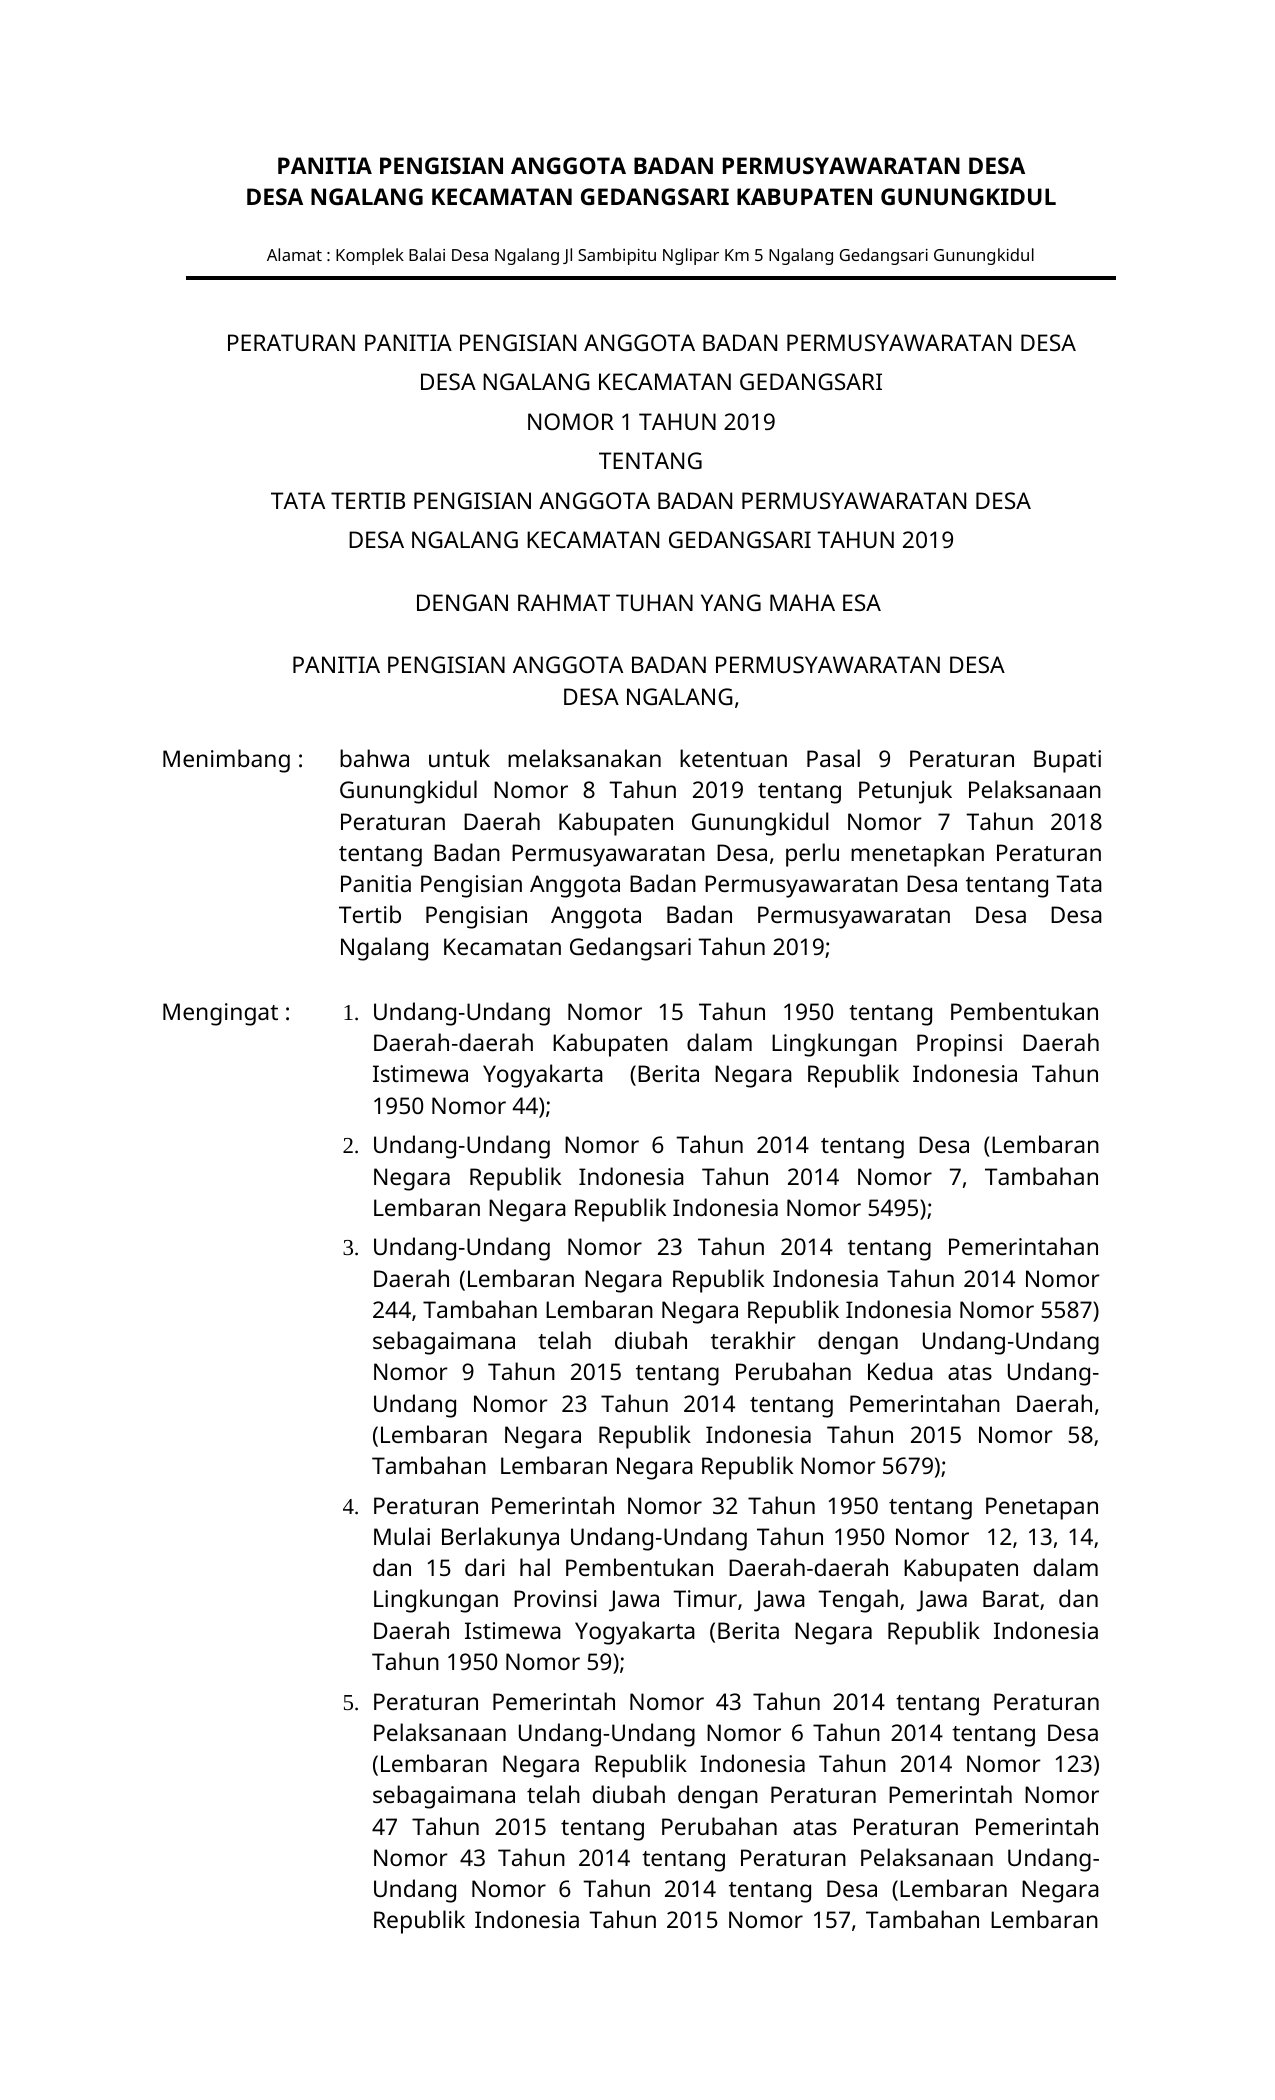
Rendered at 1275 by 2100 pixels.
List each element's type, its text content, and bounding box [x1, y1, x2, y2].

table_cell Undang-Undang Nomor 15 Tahun 1950 tentang Pembentukan Daerah-daerah Kabupaten dalam Lingkungan Propinsi Daerah Istimewa Yogyakarta (Berita Negara Republik Indonesia Tahun 1950 Nomor 44); [328, 996, 1127, 1129]
table_header bahwa untuk melaksanakan ketentuan Pasal 9 Peraturan Bupati Gunungkidul Nomor 8 Tahun 2019 tentang Petunjuk Pelaksanaan Peraturan Daerah Kabupaten Gunungkidul Nomor 7 Tahun 2018 tentang Badan Permusyawaratan Desa, perlu menetapkan Peraturan Panitia Pengisian Anggota Badan Permusyawaratan Desa tentang Tata Tertib Pengisian Anggota Badan Permusyawaratan Desa Desa Ngalang Kecamatan Gedangsari Tahun 2019; [328, 743, 1127, 996]
text Alamat : Komplek Balai Desa Ngalang Jl Sambipitu Nglipar Km 5 Ngalang Gedangsari Gunungkidul [150, 244, 1152, 266]
table_cell [150, 1686, 327, 1936]
text DESA NGALANG KECAMATAN GEDANGSARI [150, 366, 1152, 397]
table_cell [150, 830, 327, 996]
text DESA NGALANG, [150, 681, 1152, 712]
table_cell Undang-Undang Nomor 6 Tahun 2014 tentang Desa (Lembaran Negara Republik Indonesia Tahun 2014 Nomor 7, Tambahan Lembaran Negara Republik Indonesia Nomor 5495); [328, 1129, 1127, 1231]
table_header Menimbang : [150, 743, 327, 830]
table_cell [150, 1231, 327, 1490]
text TATA TERTIB PENGISIAN ANGGOTA BADAN PERMUSYAWARATAN DESA [150, 485, 1152, 516]
text TENTANG [150, 445, 1152, 476]
text NOMOR 1 TAHUN 2019 [150, 406, 1152, 437]
table_cell Mengingat : [150, 996, 327, 1129]
table_cell Peraturan Pemerintah Nomor 43 Tahun 2014 tentang Peraturan Pelaksanaan Undang-Undang Nomor 6 Tahun 2014 tentang Desa (Lembaran Negara Republik Indonesia Tahun 2014 Nomor 123) sebagaimana telah diubah dengan Peraturan Pemerintah Nomor 47 Tahun 2015 tentang Perubahan atas Peraturan Pemerintah Nomor 43 Tahun 2014 tentang Peraturan Pelaksanaan Undang-Undang Nomor 6 Tahun 2014 tentang Desa (Lembaran Negara Republik Indonesia Tahun 2015 Nomor 157, Tambahan Lembaran [328, 1686, 1127, 1936]
table_cell [150, 1129, 327, 1231]
text DENGAN RAHMAT TUHAN YANG MAHA ESA [150, 587, 1152, 618]
table_cell Undang-Undang Nomor 23 Tahun 2014 tentang Pemerintahan Daerah (Lembaran Negara Republik Indonesia Tahun 2014 Nomor 244, Tambahan Lembaran Negara Republik Indonesia Nomor 5587) sebagaimana telah diubah terakhir dengan Undang-Undang Nomor 9 Tahun 2015 tentang Perubahan Kedua atas Undang-Undang Nomor 23 Tahun 2014 tentang Pemerintahan Daerah, (Lembaran Negara Republik Indonesia Tahun 2015 Nomor 58, Tambahan Lembaran Negara Republik Nomor 5679); [328, 1231, 1127, 1490]
table_cell [150, 1490, 327, 1686]
table_cell Peraturan Pemerintah Nomor 32 Tahun 1950 tentang Penetapan Mulai Berlakunya Undang-Undang Tahun 1950 Nomor 12, 13, 14, dan 15 dari hal Pembentukan Daerah-daerah Kabupaten dalam Lingkungan Provinsi Jawa Timur, Jawa Tengah, Jawa Barat, dan Daerah Istimewa Yogyakarta (Berita Negara Republik Indonesia Tahun 1950 Nomor 59); [328, 1490, 1127, 1686]
text DESA NGALANG KECAMATAN GEDANGSARI TAHUN 2019 [150, 524, 1152, 556]
text PERATURAN PANITIA PENGISIAN ANGGOTA BADAN PERMUSYAWARATAN DESA [150, 326, 1152, 358]
text DESA NGALANG KECAMATAN GEDANGSARI KABUPATEN GUNUNGKIDUL [150, 181, 1152, 212]
text PANITIA PENGISIAN ANGGOTA BADAN PERMUSYAWARATAN DESA [150, 150, 1152, 181]
text PANITIA PENGISIAN ANGGOTA BADAN PERMUSYAWARATAN DESA [150, 649, 1152, 681]
